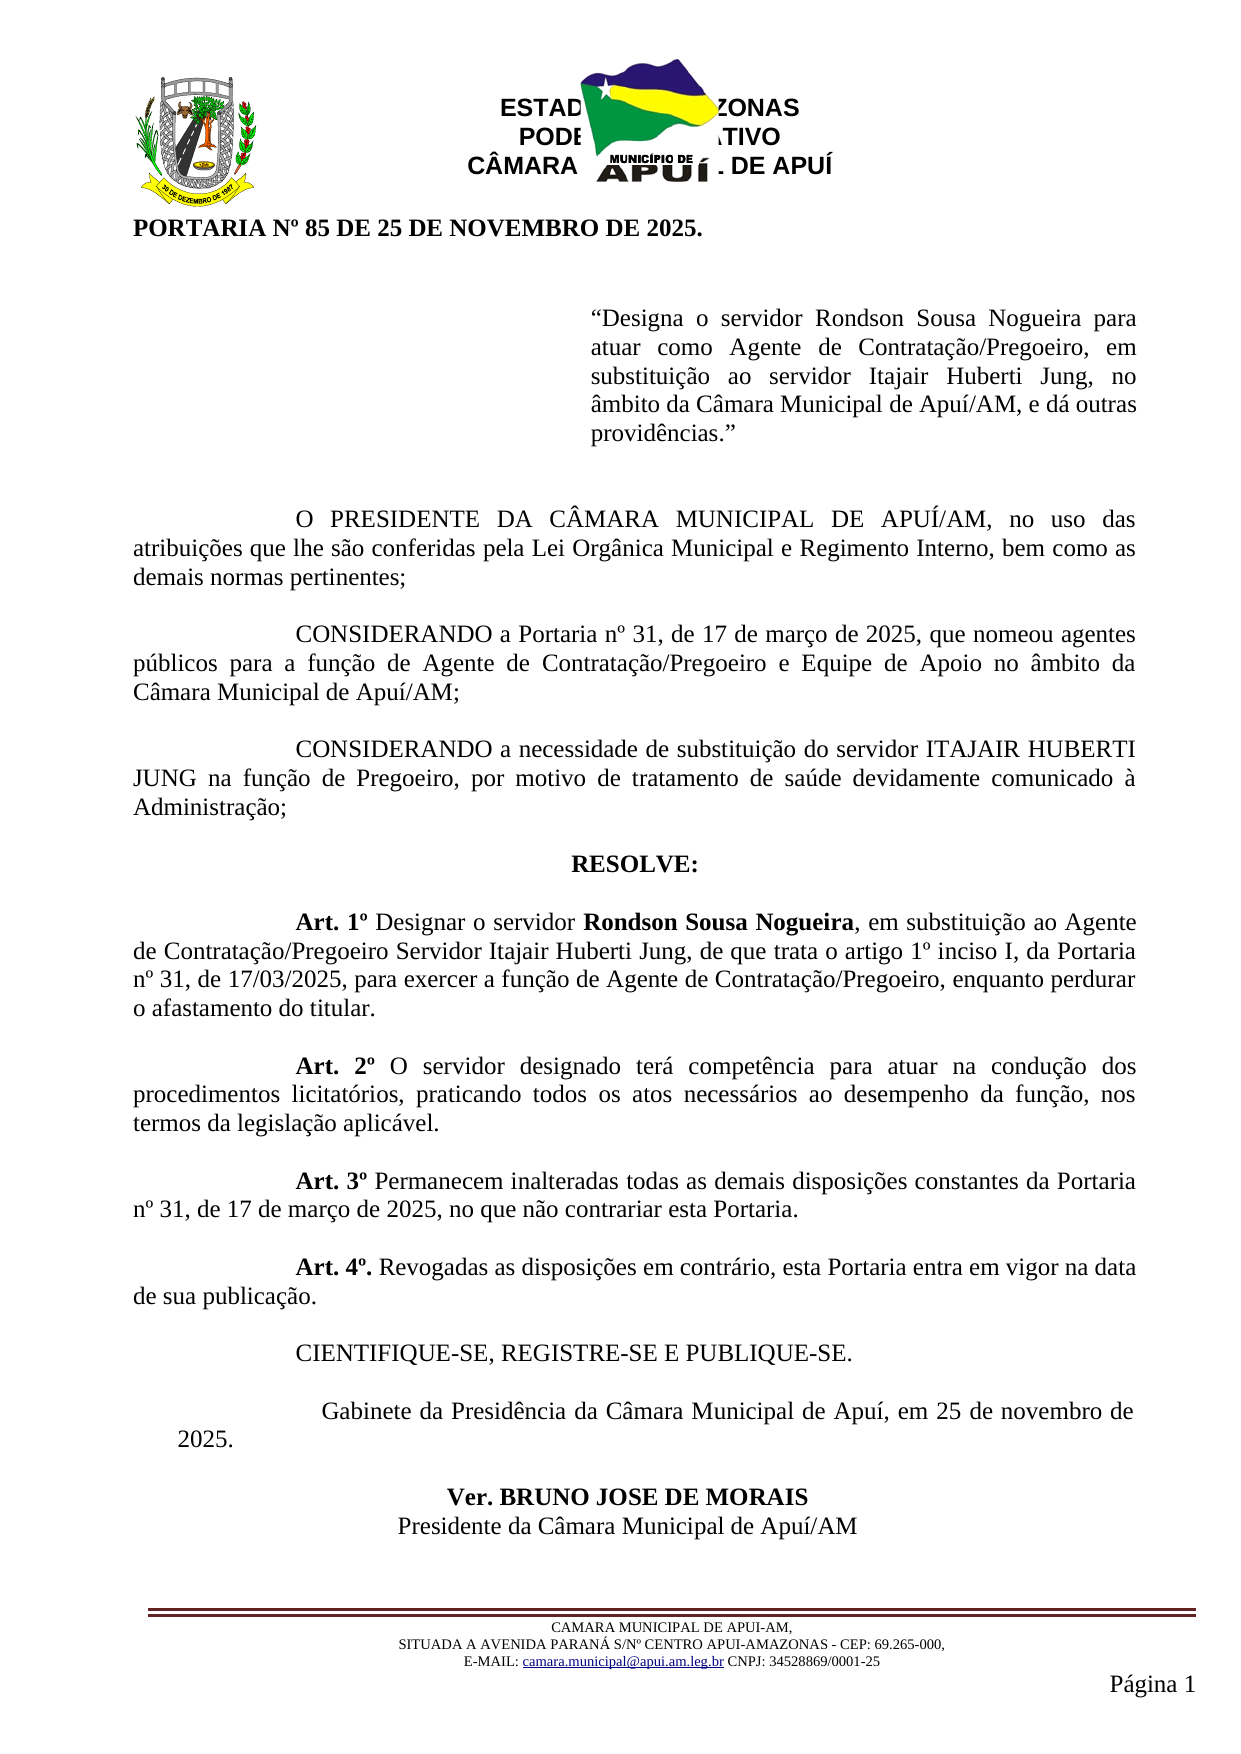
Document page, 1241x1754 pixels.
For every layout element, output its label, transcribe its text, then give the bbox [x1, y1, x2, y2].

text Art. 3º Permanecem inalteradas todas as demais disposições constantes da Portaria nº 31, de 17 de março de 2025, no que não contrariar esta Portaria. [133, 1166, 1137, 1223]
text PORTARIA Nº 85 DE 25 DE NOVEMBRO DE 2025. [133, 213, 1137, 241]
text Ver. BRUNO JOSE DE MORAIS [118, 1482, 1137, 1511]
text CONSIDERANDO a Portaria nº 31, de 17 de março de 2025, que nomeou agentes públicos para a função de Agente de Contratação/Pregoeiro e Equipe de Apoio no âmbito da Câmara Municipal de Apuí/AM; [133, 619, 1137, 706]
text Gabinete da Presidência da Câmara Municipal de Apuí, em 25 de novembro de 2025. [177, 1396, 1137, 1453]
text Art. 4º. Revogadas as disposições em contrário, esta Portaria entra em vigor na data de sua publicação. [133, 1252, 1137, 1309]
text CIENTIFIQUE-SE, REGISTRE-SE E PUBLIQUE-SE. [118, 1338, 1137, 1367]
text “Designa o servidor Rondson Sousa Nogueira para atuar como Agente de Contratação/Pregoeiro, em substituição ao servidor Itajair Huberti Jung, no âmbito da Câmara Municipal de Apuí/AM, e dá outras providências.” [591, 303, 1137, 447]
text RESOLVE: [133, 849, 1137, 878]
text Art. 1º Designar o servidor Rondson Sousa Nogueira, em substituição ao Agente de Contratação/Pregoeiro Servidor Itajair Huberti Jung, de que trata o artigo 1º inciso I, da Portaria nº 31, de 17/03/2025, para exercer a função de Agente de Contratação/Pregoeiro, enquanto perdurar o afastamento do titular. [133, 907, 1137, 1022]
text Art. 2º O servidor designado terá competência para atuar na condução dos procedimentos licitatórios, praticando todos os atos necessários ao desempenho da função, nos termos da legislação aplicável. [133, 1051, 1137, 1137]
text O PRESIDENTE DA CÂMARA MUNICIPAL DE APUÍ/AM, no uso das atribuições que lhe são conferidas pela Lei Orgânica Municipal e Regimento Interno, bem como as demais normas pertinentes; [133, 504, 1137, 591]
text Presidente da Câmara Municipal de Apuí/AM [118, 1511, 1137, 1539]
text CONSIDERANDO a necessidade de substituição do servidor ITAJAIR HUBERTI JUNG na função de Pregoeiro, por motivo de tratamento de saúde devidamente comunicado à Administração; [133, 734, 1137, 821]
